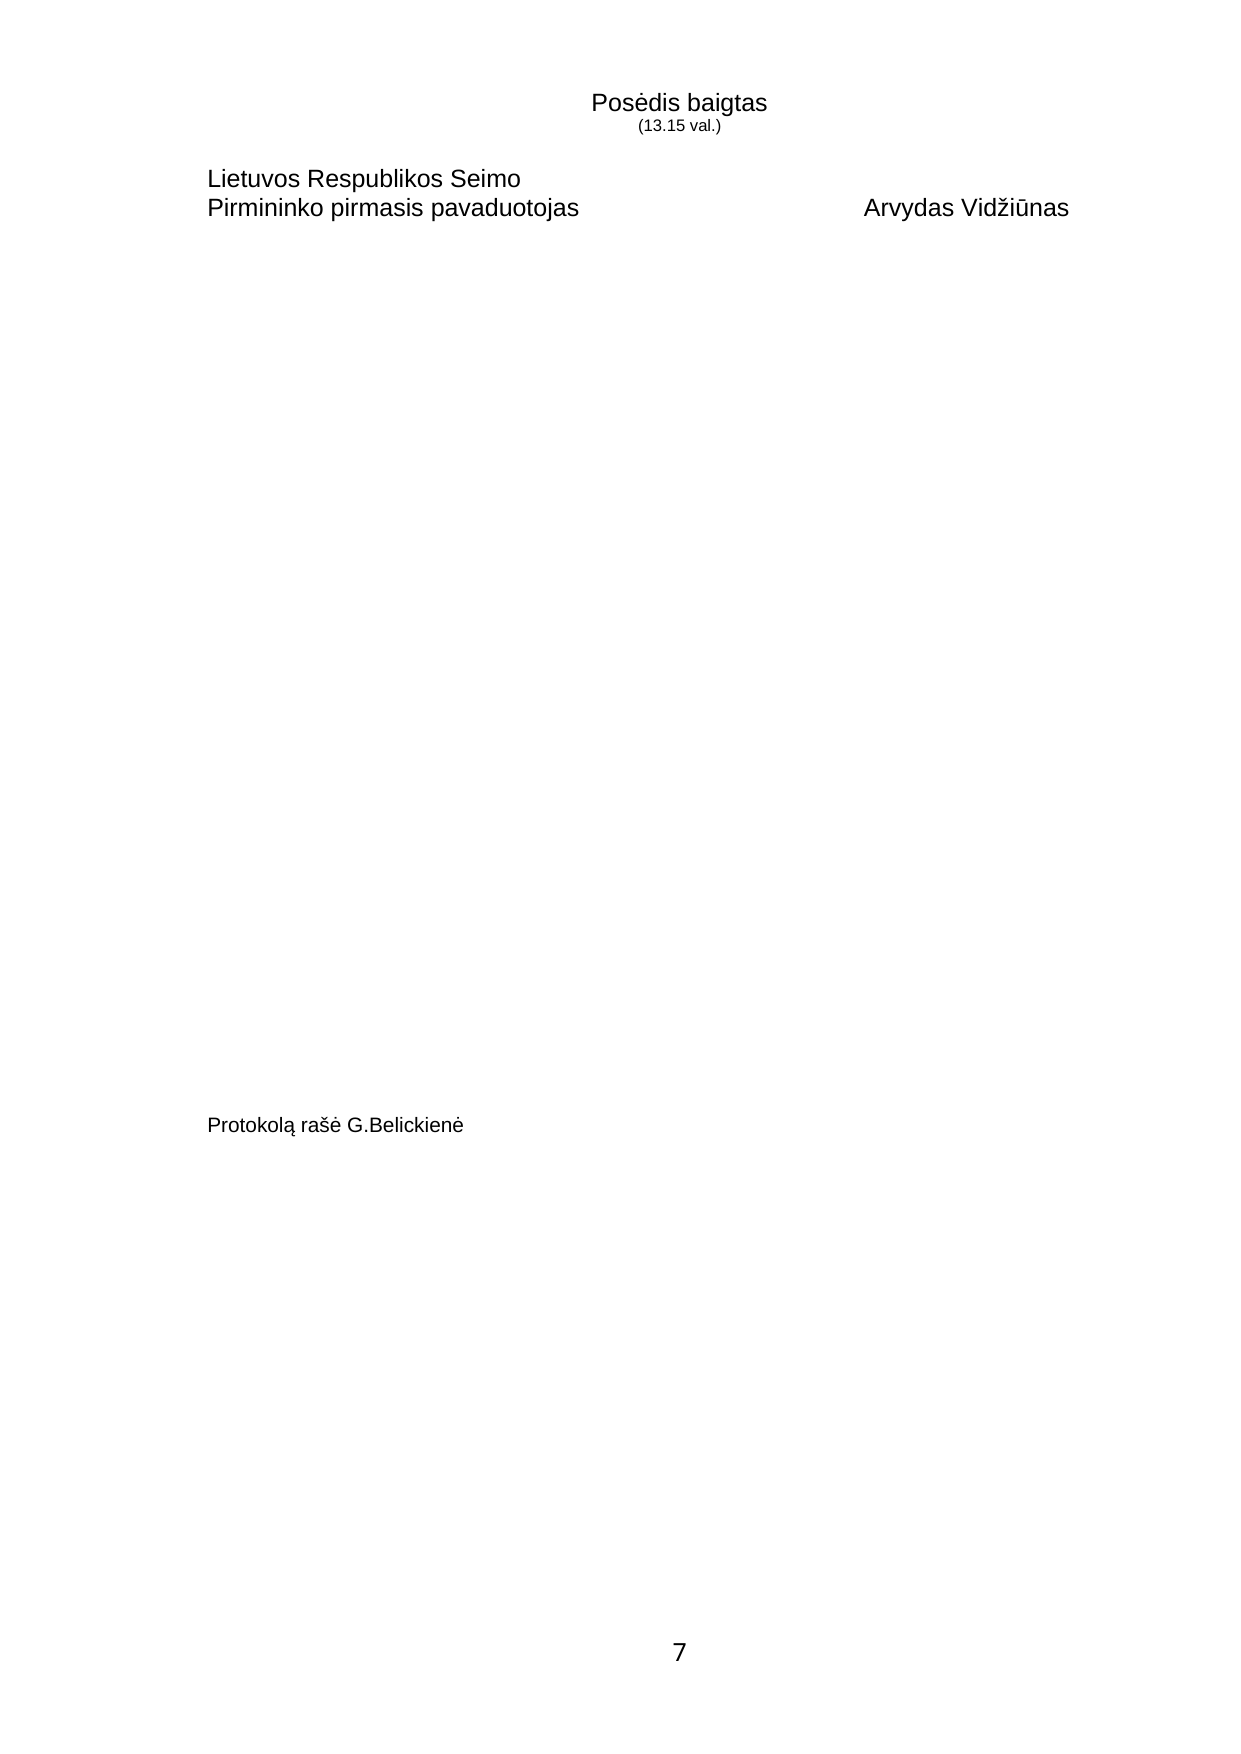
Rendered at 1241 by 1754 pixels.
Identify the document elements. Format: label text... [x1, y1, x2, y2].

text Protokolą rašė G.Belickienė [207, 1113, 1152, 1137]
text Pirmininko pirmasis pavaduotojas Arvydas Vidžiūnas [207, 193, 1152, 222]
text Lietuvos Respublikos Seimo [207, 164, 1152, 193]
text Posėdis baigtas [207, 87, 1152, 116]
text (13.15 val.) [207, 116, 1152, 135]
